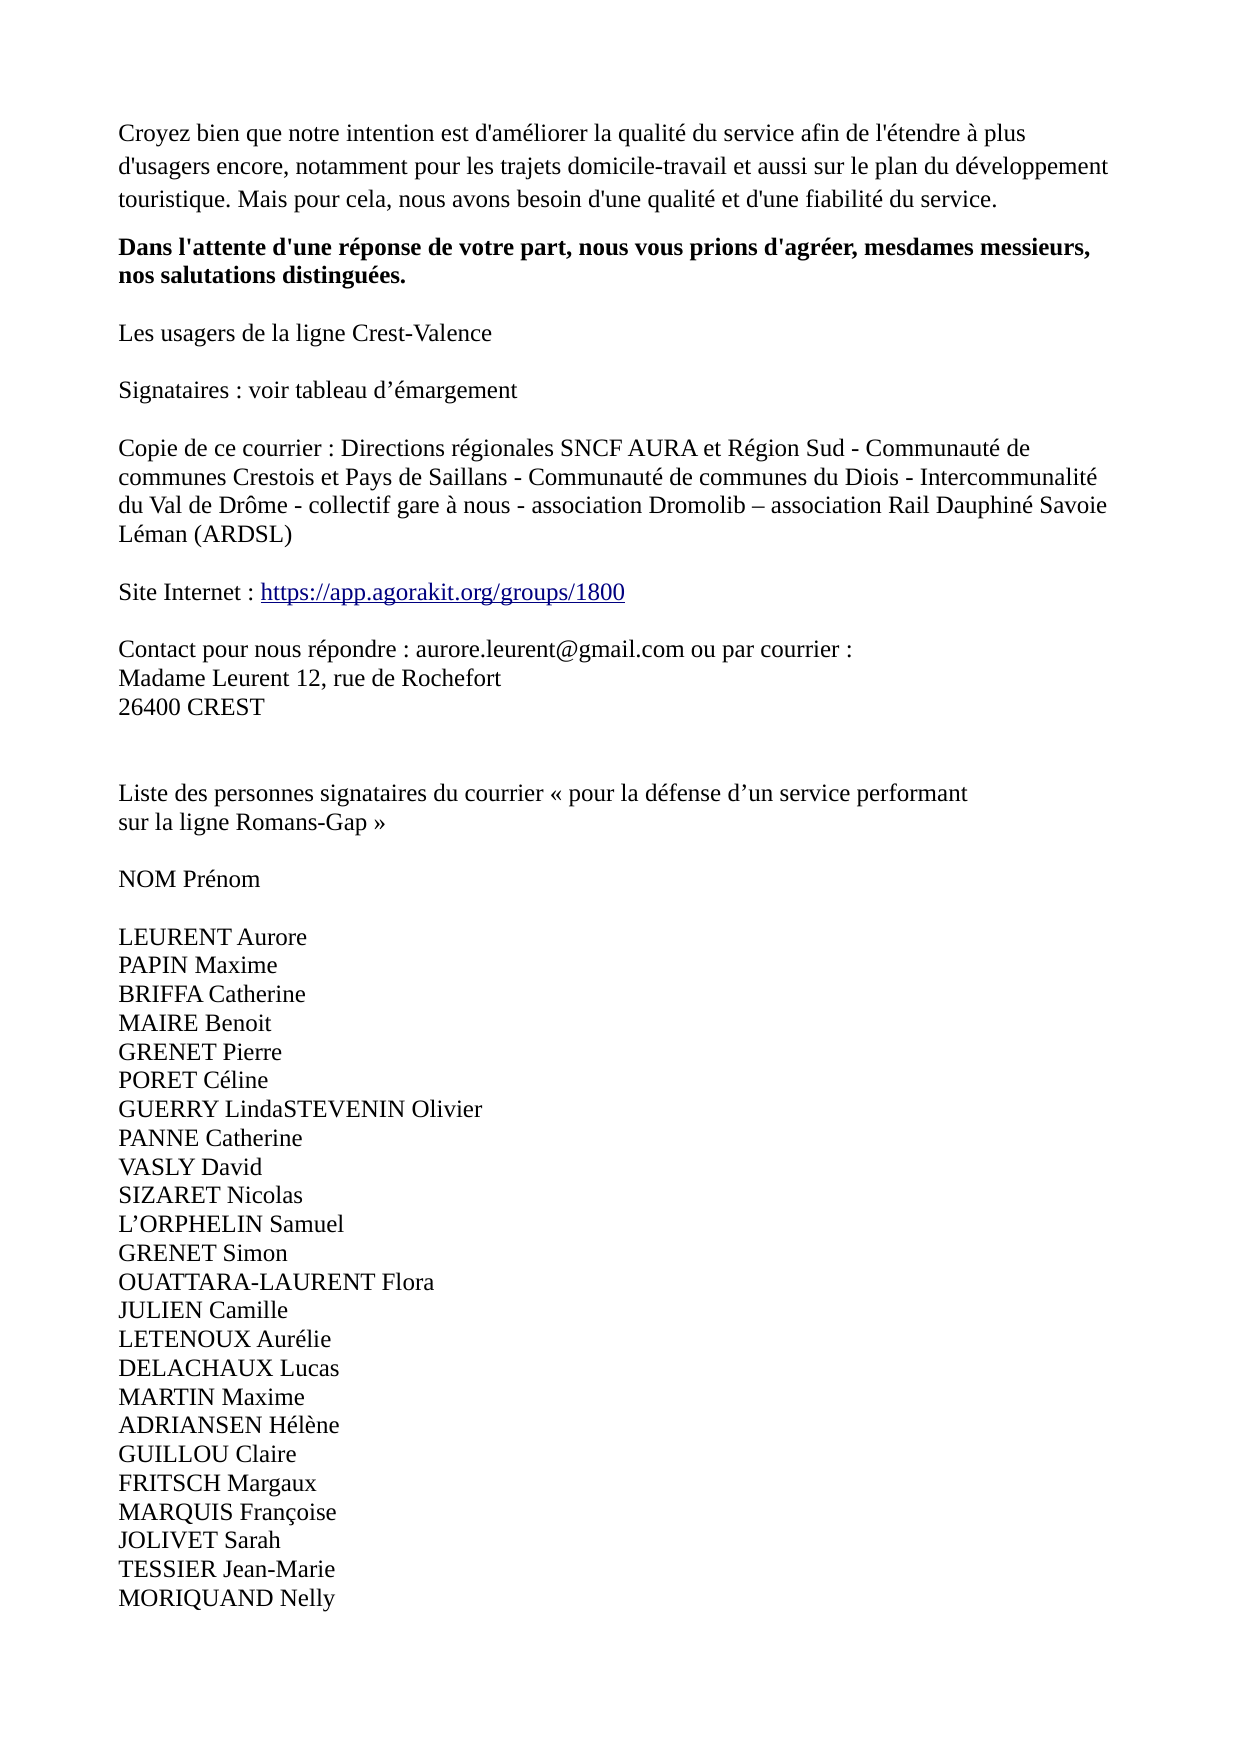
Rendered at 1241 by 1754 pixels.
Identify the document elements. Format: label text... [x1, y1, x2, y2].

text PORET Céline [118, 1066, 1122, 1094]
text Madame Leurent 12, rue de Rochefort [118, 663, 1122, 692]
text Dans l'attente d'une réponse de votre part, nous vous prions d'agréer, mesdames messieurs, nos salutations distinguées. [118, 232, 1122, 289]
text SIZARET Nicolas [118, 1181, 1122, 1209]
text GRENET Simon [118, 1238, 1122, 1267]
text PANNE Catherine [118, 1123, 1122, 1152]
text MARQUIS Françoise [118, 1497, 1122, 1526]
text BRIFFA Catherine [118, 979, 1122, 1008]
text LETENOUX Aurélie [118, 1324, 1122, 1353]
text Les usagers de la ligne Crest-Valence [118, 318, 1122, 347]
text OUATTARA-LAURENT Flora [118, 1267, 1122, 1296]
text NOM Prénom [118, 864, 1122, 893]
text Liste des personnes signataires du courrier « pour la défense d’un service performant [118, 778, 1122, 807]
text FRITSCH Margaux [118, 1468, 1122, 1497]
text DELACHAUX Lucas [118, 1353, 1122, 1382]
text LEURENT Aurore [118, 922, 1122, 951]
text GUILLOU Claire [118, 1439, 1122, 1468]
text ADRIANSEN Hélène [118, 1411, 1122, 1439]
text Croyez bien que notre intention est d'améliorer la qualité du service afin de l'étendre à plus d'usagers encore, notamment pour les trajets domicile-travail et aussi sur le plan du développement touristique. Mais pour cela, nous avons besoin d'une qualité et d'une fiabilité du service. [118, 118, 1122, 213]
text Signataires : voir tableau d’émargement [118, 376, 1122, 404]
text Copie de ce courrier : Directions régionales SNCF AURA et Région Sud - Communauté de communes Crestois et Pays de Saillans - Communauté de communes du Diois - Intercommunalité du Val de Drôme - collectif gare à nous - association Dromolib – association Rail Dauphiné Savoie Léman (ARDSL) [118, 433, 1122, 548]
text L’ORPHELIN Samuel [118, 1209, 1122, 1238]
text MAIRE Benoit [118, 1008, 1122, 1037]
text GUERRY LindaSTEVENIN Olivier [118, 1094, 1122, 1123]
text MORIQUAND Nelly [118, 1583, 1122, 1612]
text TESSIER Jean-Marie [118, 1554, 1122, 1583]
text GRENET Pierre [118, 1037, 1122, 1066]
text sur la ligne Romans-Gap » [118, 807, 1122, 836]
text Site Internet : https://app.agorakit.org/groups/1800 [118, 577, 1122, 606]
text PAPIN Maxime [118, 951, 1122, 979]
text Contact pour nous répondre : aurore.leurent@gmail.com ou par courrier : [118, 634, 1122, 663]
text JULIEN Camille [118, 1296, 1122, 1324]
text MARTIN Maxime [118, 1382, 1122, 1411]
text JOLIVET Sarah [118, 1526, 1122, 1554]
text VASLY David [118, 1152, 1122, 1181]
text 26400 CREST [118, 692, 1122, 721]
